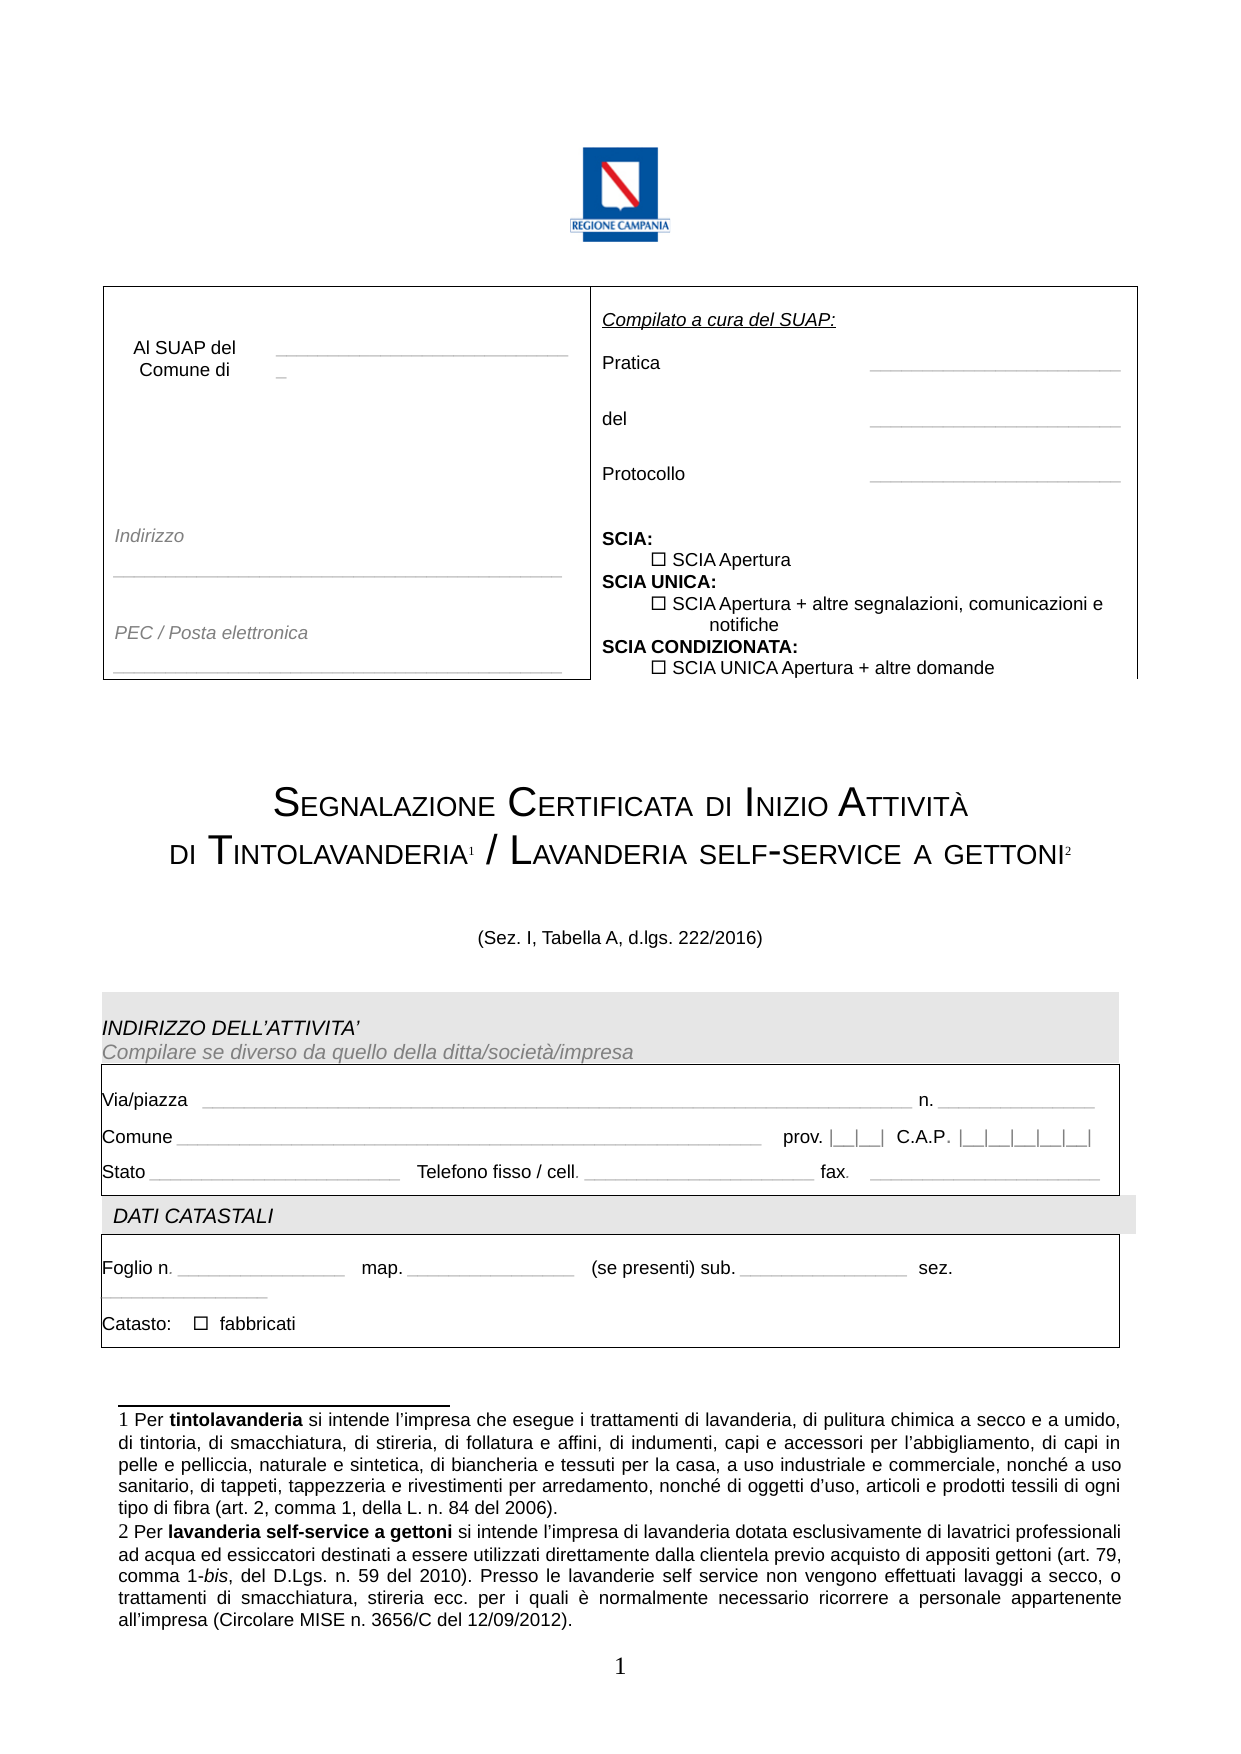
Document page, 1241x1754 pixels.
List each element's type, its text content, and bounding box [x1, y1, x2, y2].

text Segnalazione Certificata di Inizio Attività [118, 777, 1122, 825]
table_header ________________________ [860, 287, 1137, 373]
table_cell ________________________ [860, 430, 1137, 484]
table_cell DATI CATASTALI [102, 1195, 1136, 1234]
table_cell ________________________ [860, 373, 1137, 429]
picture [570, 147, 671, 242]
table_cell [1120, 1234, 1136, 1347]
table_cell Foglio n. ________________ map. ________________ (se presenti) sub. ________________ sez. ________________ Catasto:  fabbricati [102, 1235, 1119, 1347]
table_cell del [591, 373, 860, 429]
table_cell Protocollo [591, 430, 860, 484]
table_cell [104, 430, 590, 522]
table_header _____________________________ [266, 287, 590, 429]
table_cell Indirizzo ___________________________________________ PEC / Posta elettronica ___________________________________________ [104, 522, 590, 679]
table_cell SCIA:  SCIA Apertura SCIA UNICA:  SCIA Apertura + altre segnalazioni, comunicazioni e notifiche SCIA CONDIZIONATA:  SCIA UNICA Apertura + altre domande [591, 485, 1137, 679]
table_cell Via/piazza ____________________________________________________________________ n. _______________ Comune ________________________________________________________ prov. |__|__| C.A.P. |__|__|__|__|__| Stato ________________________ Telefono fisso / cell. ______________________ fax. ______________________ [102, 1065, 1119, 1195]
text di Tintolavanderia / Lavanderia self-service a gettoni [118, 825, 1122, 873]
table_header Compilato a cura del SUAP: Pratica [591, 287, 860, 373]
text Per tintolavanderia si intende l’impresa che esegue i trattamenti di lavanderia, di pulitura chimica a secco e a umido, di tintoria, di smacchiatura, di stireria, di follatura e affini, di indumenti, capi e accessori per l’abbigliamento, di capi in pelle e pelliccia, naturale e sintetica, di biancheria e tessuti per la casa, a uso industriale e commerciale, nonché a uso sanitario, di tappeti, tappezzeria e rivestimenti per arredamento, nonché di oggetti d’uso, articoli e prodotti tessili di ogni tipo di fibra (art. 2, comma 1, della L. n. 84 del 2006). [118, 1406, 1122, 1518]
table_header INDIRIZZO DELL’ATTIVITA’ Compilare se diverso da quello della ditta/società/impresa [102, 992, 1119, 1063]
table_header Al SUAP del Comune di [104, 287, 266, 429]
text Per lavanderia self-service a gettoni si intende l’impresa di lavanderia dotata esclusivamente di lavatrici professionali ad acqua ed essiccatori destinati a essere utilizzati direttamente dalla clientela previo acquisto di appositi gettoni (art. 79, comma 1-bis, del D.Lgs. n. 59 del 2010). Presso le lavanderie self service non vengono effettuati lavaggi a secco, o trattamenti di smacchiatura, stireria ecc. per i quali è normalmente necessario ricorrere a personale appartenente all’impresa (Circolare MISE n. 3656/C del 12/09/2012). [118, 1518, 1122, 1630]
table_cell [1120, 1064, 1136, 1195]
text (Sez. I, Tabella A, d.lgs. 222/2016) [118, 927, 1122, 948]
table_header [1120, 992, 1136, 1063]
